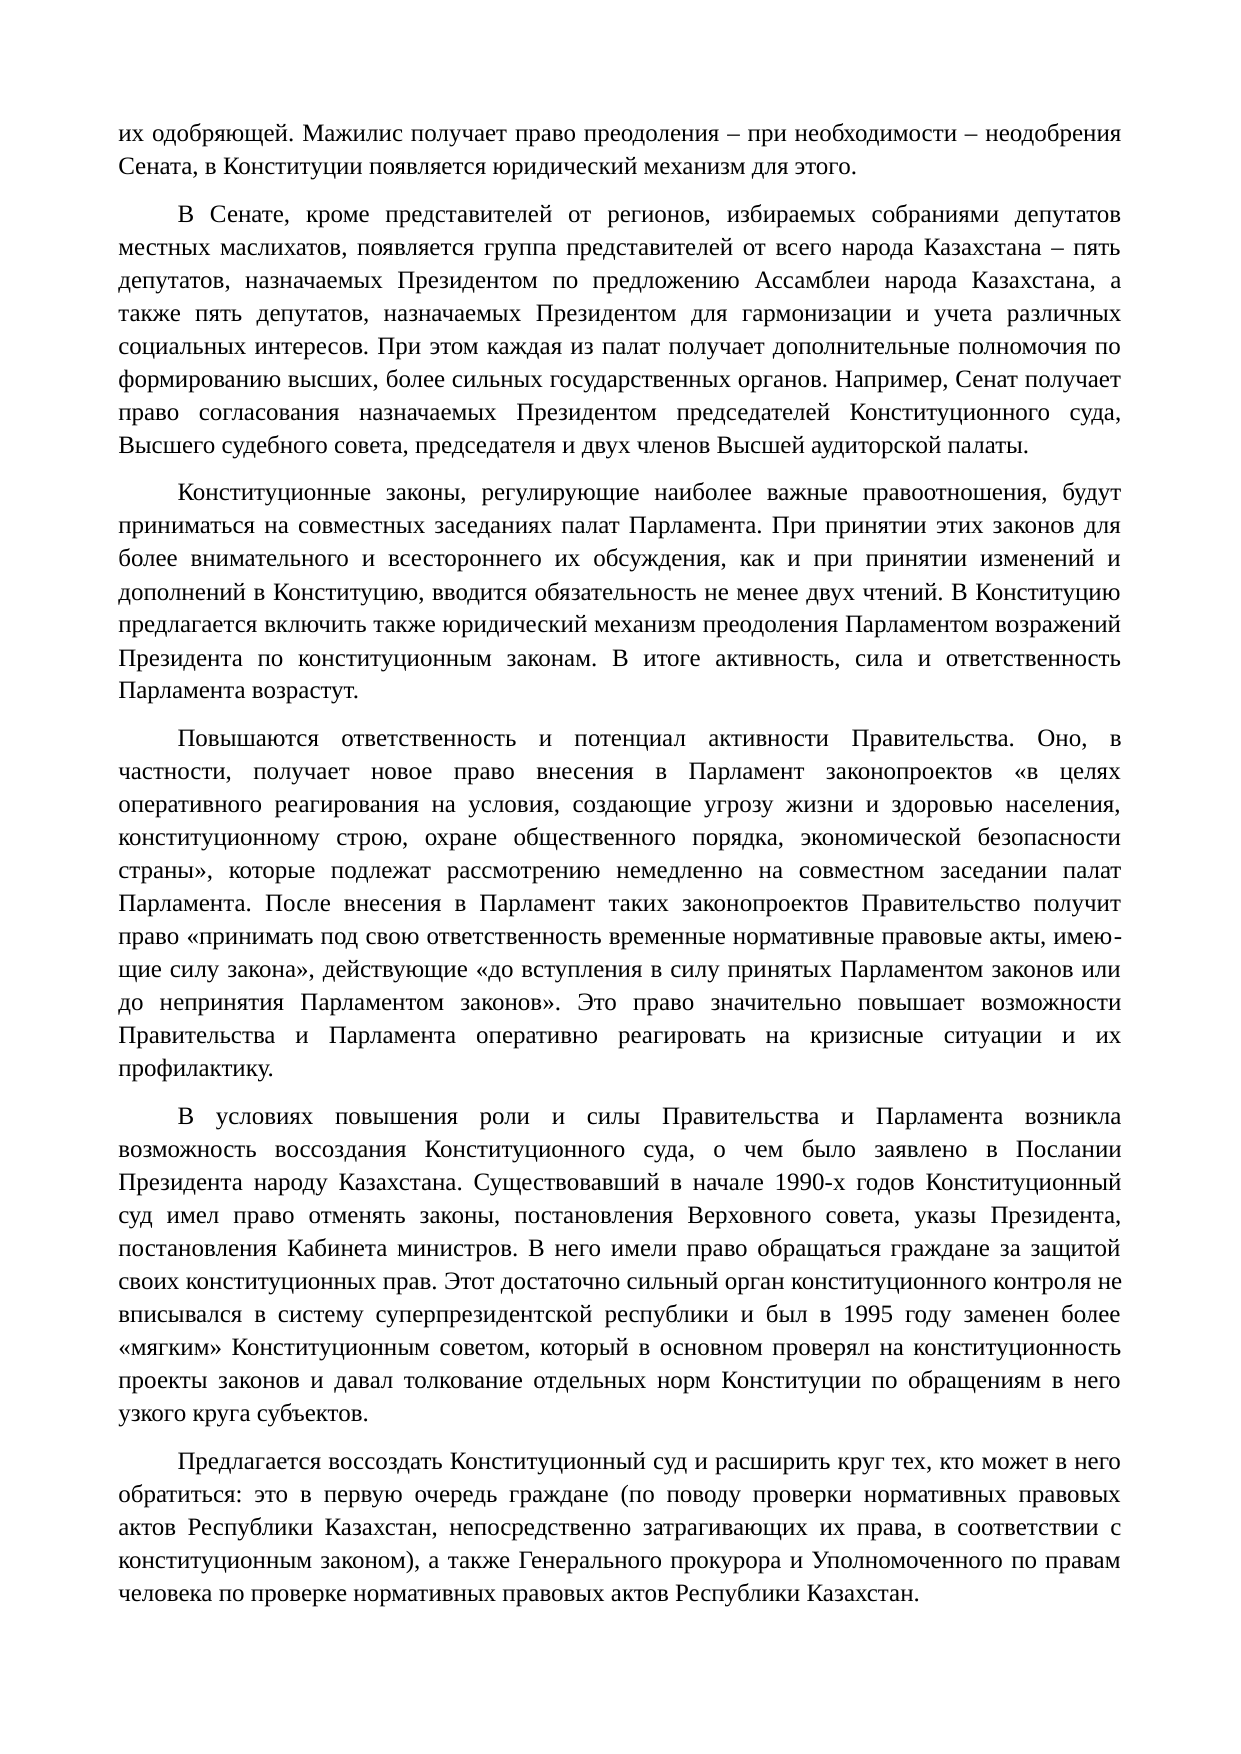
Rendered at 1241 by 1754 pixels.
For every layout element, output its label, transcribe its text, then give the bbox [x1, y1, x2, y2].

text Конституционные законы, регулирующие наиболее важные правоотношения, будут приниматься на совместных заседаниях палат Парламента. При принятии этих законов для более внимательного и всестороннего их обсуждения, как и при принятии изменений и дополнений в Конституцию, вводится обязательность не менее двух чтений. В Конституцию предлагается включить также юридический механизм преодоления Парламентом возражений Президента по конституционным законам. В итоге активность, сила и ответственность Парламента возрастут. [118, 477, 1122, 704]
text Предлагается воссоздать Конституционный суд и расширить круг тех, кто может в него обратиться: это в первую очередь граждане (по поводу проверки нормативных правовых актов Рес­публики Казахстан, непосредственно затрагивающих их права, в соответствии с конституционным законом), а также Генерального прокурора и Уполномоченного по правам человека по проверке нормативных правовых актов Республики Казахстан. [118, 1446, 1122, 1607]
text В Сенате, кроме представителей от регионов, избираемых собраниями депутатов местных маслихатов, появляется группа представителей от всего народа Казахстана – пять депутатов, назначаемых Президентом по предложению Ассамблеи народа Казахстана, а также пять депутатов, назначаемых Президентом для гармонизации и учета различных социальных интересов. При этом каждая из палат получает дополнительные полномочия по формированию высших, более сильных государственных органов. Например, Сенат получает право согласования назначаемых Президентом председателей Конституционного суда, Высшего судебного совета, председателя и двух членов Высшей аудиторской палаты. [118, 199, 1122, 459]
text В условиях повышения роли и силы Правительства и Парламента возникла возможность воссоз­дания Конституционного суда, о чем было заявлено в Послании Президента народу Казахстана. Существовавший в начале 1990-х годов Конституционный суд имел право отменять законы, постановления Верховного совета, указы Президента, постановления Кабинета министров. В него имели право обращаться граждане за защитой своих конституционных прав. Этот достаточно сильный орган конституционного контро­ля не вписывался в систему суперпрезидентской республики и был в 1995 году заменен более «мягким» Конституционным советом, который в основном проверял на конституционность проекты законов и давал толкование отдельных норм Конституции по обращениям в него узкого круга субъектов. [118, 1101, 1122, 1427]
text их одобряющей. Мажилис получает право преодоления – при необходимости – неодобрения Сената, в Конституции появляется юридический механизм для этого. [118, 118, 1122, 180]
text Повышаются ответственность и потенциал активности Правительства. Оно, в частности, получает новое право внесения в Парламент законопроектов «в целях оперативного реагирования на условия, создающие угрозу жизни и здоровью населения, конституционному строю, охране общественного порядка, экономической безопасности страны», которые подлежат рассмотрению немедленно на совместном заседании палат Парламента. После внесения в Парламент таких законопроектов Правительство получит право «принимать под свою ответственность временные нормативные правовые акты, имею­щие силу закона», действующие «до вступления в силу принятых Парламентом законов или до непринятия Парламентом законов». Это право значительно повышает возможности Правительства и Парламента оперативно реагировать на кризисные ситуации и их профилактику. [118, 723, 1122, 1082]
